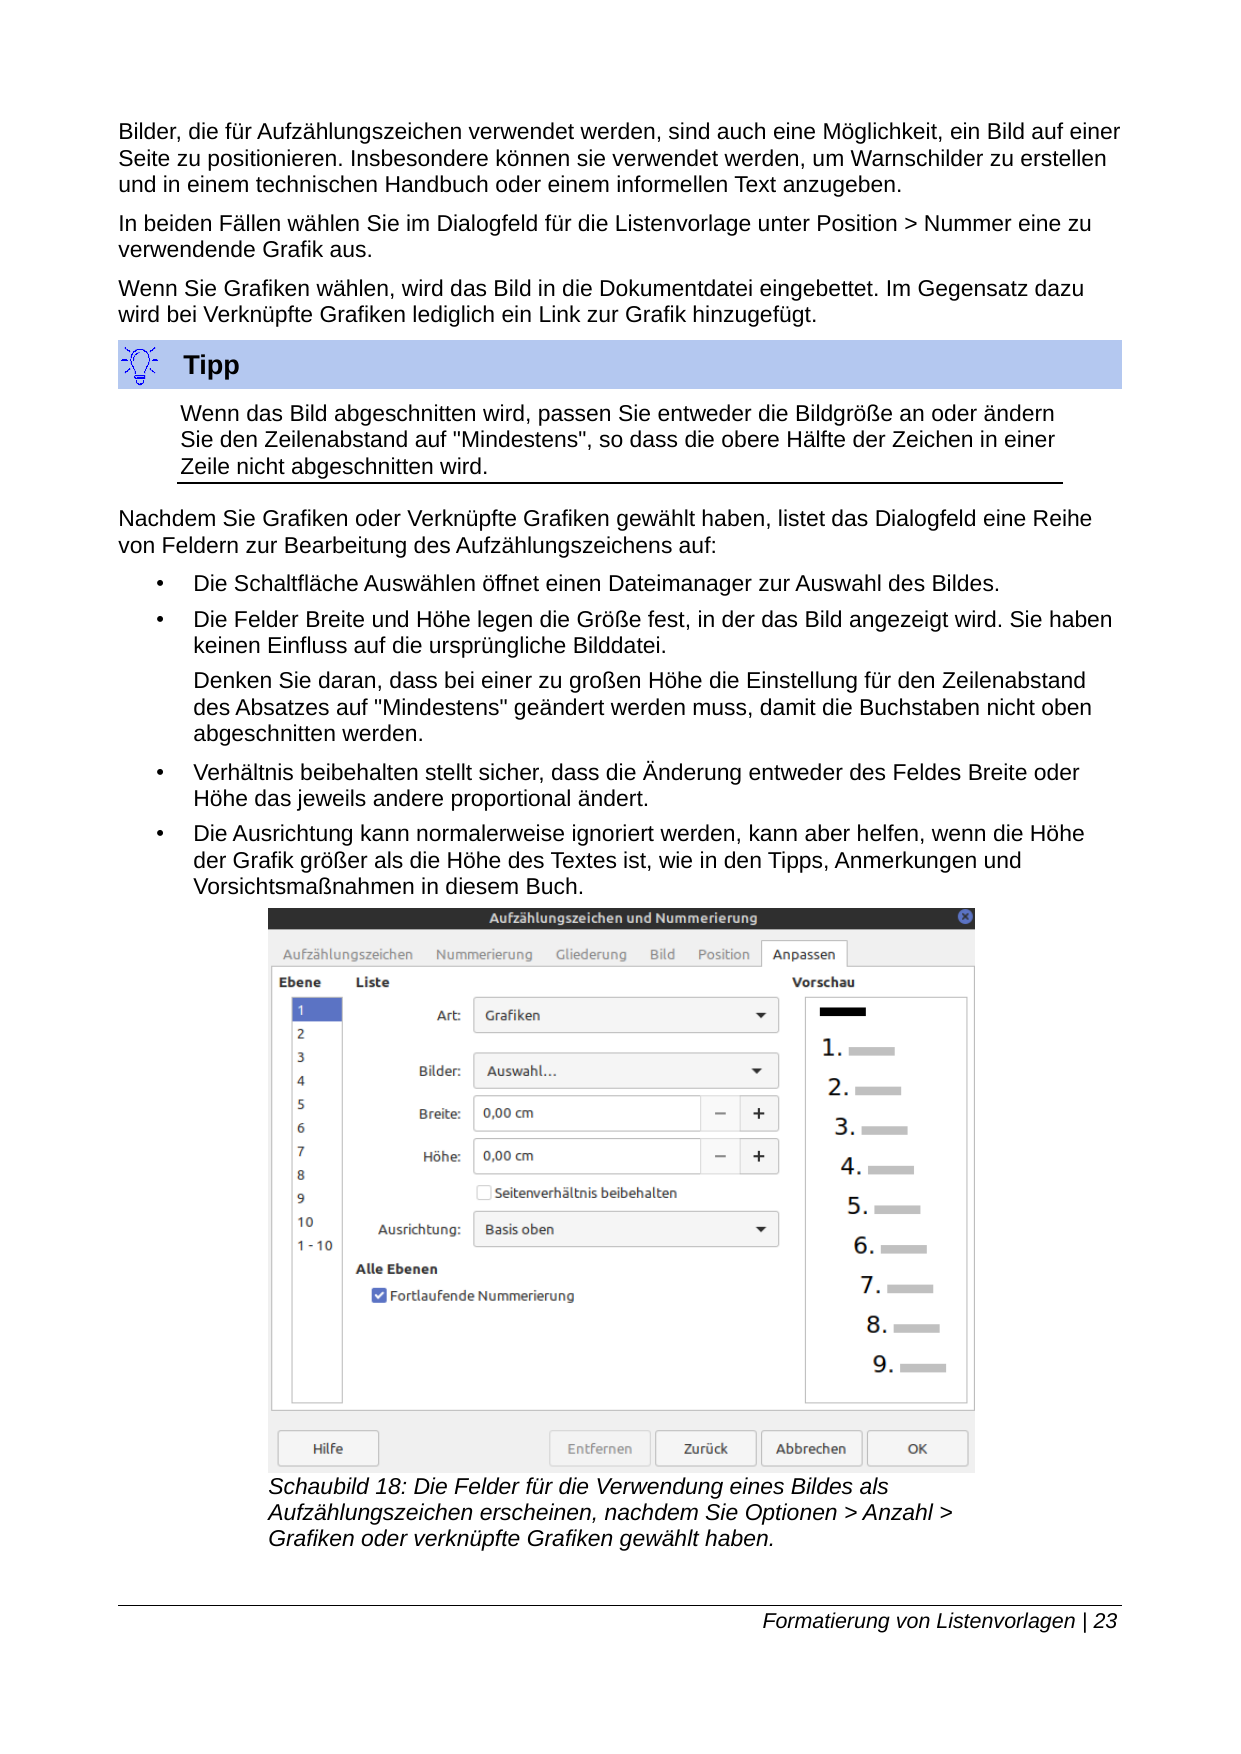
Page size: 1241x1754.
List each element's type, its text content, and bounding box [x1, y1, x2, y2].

list Die Schaltfläche Auswählen öffnet einen Dateimanager zur Auswahl des Bildes. [156, 570, 1122, 597]
list Verhältnis beibehalten stellt sicher, dass die Änderung entweder des Feldes Breite oder Höhe das jeweils andere proportional ändert. [156, 759, 1122, 811]
picture [268, 908, 975, 1473]
text Schaubild 18: Die Felder für die Verwendung eines Bildes als Aufzählungszeichen erscheinen, nachdem Sie Optionen > Anzahl > Grafiken oder verknüpfte Grafiken gewählt haben. [268, 1473, 975, 1552]
text Nachdem Sie Grafiken oder Verknüpfte Grafiken gewählt haben, listet das Dialogfeld eine Reihe von Feldern zur Bearbeitung des Aufzählungszeichens auf: [118, 505, 1122, 558]
text Bilder, die für Aufzählungszeichen verwendet werden, sind auch eine Möglichkeit, ein Bild auf einer Seite zu positionieren. Insbesondere können sie verwendet werden, um Warnschilder zu erstellen und in einem technischen Handbuch oder einem informellen Text anzugeben. [118, 118, 1122, 197]
text In beiden Fällen wählen Sie im Dialogfeld für die Listenvorlage unter Position > Nummer eine zu verwendende Grafik aus. [118, 210, 1122, 262]
list Die Ausrichtung kann normalerweise ignoriert werden, kann aber helfen, wenn die Höhe der Grafik größer als die Höhe des Textes ist, wie in den Tipps, Anmerkungen und Vorsichtsmaßnahmen in diesem Buch. [156, 820, 1122, 899]
subtitle Tipp [118, 340, 1122, 389]
picture [119, 341, 161, 389]
text Wenn Sie Grafiken wählen, wird das Bild in die Dokumentdatei eingebettet. Im Gegensatz dazu wird bei Verknüpfte Grafiken lediglich ein Link zur Grafik hinzugefügt. [118, 275, 1122, 328]
text Wenn das Bild abgeschnitten wird, passen Sie entweder die Bildgröße an oder ändern Sie den Zeilenabstand auf "Mindestens", so dass die obere Hälfte der Zeichen in einer Zeile nicht abgeschnitten wird. [177, 397, 1063, 482]
list Die Felder Breite und Höhe legen die Größe fest, in der das Bild angezeigt wird. Sie haben keinen Einfluss auf die ursprüngliche Bilddatei. [156, 606, 1122, 658]
list Denken Sie daran, dass bei einer zu großen Höhe die Einstellung für den Zeilenabstand des Absatzes auf "Mindestens" geändert werden muss, damit die Buchstaben nicht oben abgeschnitten werden. [156, 667, 1122, 746]
